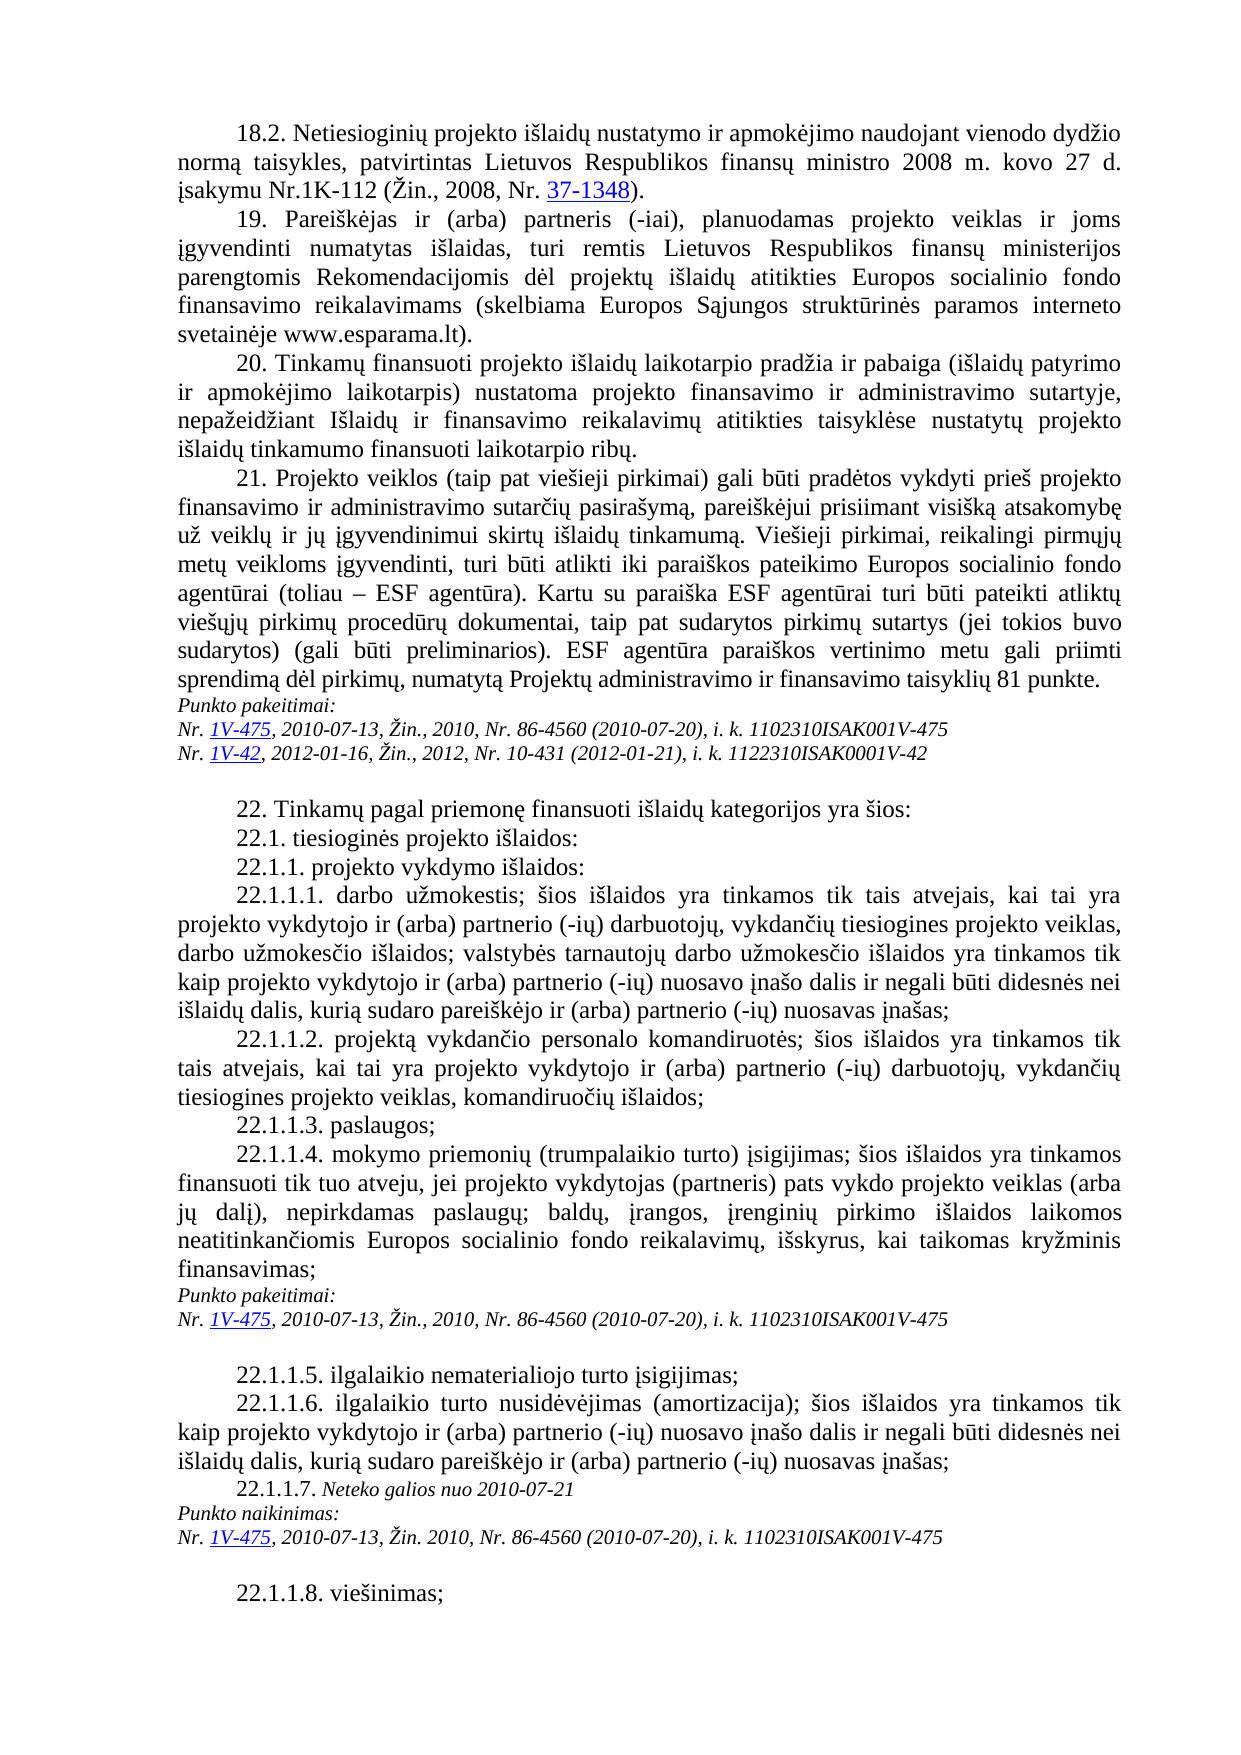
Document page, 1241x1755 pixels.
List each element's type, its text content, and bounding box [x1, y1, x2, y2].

text Nr. 1V-475, 2010-07-13, Žin., 2010, Nr. 86-4560 (2010-07-20), i. k. 1102310ISAK001V-475 [177, 1307, 1122, 1331]
text Punkto pakeitimai: [177, 1283, 1122, 1307]
text Nr. 1V-475, 2010-07-13, Žin., 2010, Nr. 86-4560 (2010-07-20), i. k. 1102310ISAK001V-475 [177, 717, 1122, 741]
text 22.1.1.6. ilgalaikio turto nusidėvėjimas (amortizacija); šios išlaidos yra tinkamos tik kaip projekto vykdytojo ir (arba) partnerio (-ių) nuosavo įnašo dalis ir negali būti didesnės nei išlaidų dalis, kurią sudaro pareiškėjo ir (arba) partnerio (-ių) nuosavas įnašas; [177, 1388, 1122, 1475]
text Nr. 1V-42, 2012-01-16, Žin., 2012, Nr. 10-431 (2012-01-21), i. k. 1122310ISAK0001V-42 [177, 741, 1122, 765]
text 18.2. Netiesioginių projekto išlaidų nustatymo ir apmokėjimo naudojant vienodo dydžio normą taisykles, patvirtintas Lietuvos Respublikos finansų ministro 2008 m. kovo 27 d. įsakymu Nr.1K-112 (Žin., 2008, Nr. 37-1348). [177, 118, 1122, 204]
text 22.1.1.2. projektą vykdančio personalo komandiruotės; šios išlaidos yra tinkamos tik tais atvejais, kai tai yra projekto vykdytojo ir (arba) partnerio (-ių) darbuotojų, vykdančių tiesiogines projekto veiklas, komandiruočių išlaidos; [177, 1024, 1122, 1110]
text 22.1.1.4. mokymo priemonių (trumpalaikio turto) įsigijimas; šios išlaidos yra tinkamos finansuoti tik tuo atveju, jei projekto vykdytojas (partneris) pats vykdo projekto veiklas (arba jų dalį), nepirkdamas paslaugų; baldų, įrangos, įrenginių pirkimo išlaidos laikomos neatitinkančiomis Europos socialinio fondo reikalavimų, išskyrus, kai taikomas kryžminis finansavimas; [177, 1139, 1122, 1283]
text 22.1.1.7. Neteko galios nuo 2010-07-21 [177, 1475, 1122, 1501]
text 20. Tinkamų finansuoti projekto išlaidų laikotarpio pradžia ir pabaiga (išlaidų patyrimo ir apmokėjimo laikotarpis) nustatoma projekto finansavimo ir administravimo sutartyje, nepažeidžiant Išlaidų ir finansavimo reikalavimų atitikties taisyklėse nustatytų projekto išlaidų tinkamumo finansuoti laikotarpio ribų. [177, 348, 1122, 463]
text Punkto naikinimas: [177, 1501, 1122, 1525]
text 22.1.1. projekto vykdymo išlaidos: [177, 852, 1122, 880]
text 22.1.1.8. viešinimas; [177, 1578, 1122, 1607]
text 22.1.1.3. paslaugos; [177, 1110, 1122, 1139]
text 21. Projekto veiklos (taip pat viešieji pirkimai) gali būti pradėtos vykdyti prieš projekto finansavimo ir administravimo sutarčių pasirašymą, pareiškėjui prisiimant visišką atsakomybę už veiklų ir jų įgyvendinimui skirtų išlaidų tinkamumą. Viešieji pirkimai, reikalingi pirmųjų metų veikloms įgyvendinti, turi būti atlikti iki paraiškos pateikimo Europos socialinio fondo agentūrai (toliau – ESF agentūra). Kartu su paraiška ESF agentūrai turi būti pateikti atliktų viešųjų pirkimų procedūrų dokumentai, taip pat sudarytos pirkimų sutartys (jei tokios buvo sudarytos) (gali būti preliminarios). ESF agentūra paraiškos vertinimo metu gali priimti sprendimą dėl pirkimų, numatytą Projektų administravimo ir finansavimo taisyklių 81 punkte. [177, 463, 1122, 693]
text 22.1. tiesioginės projekto išlaidos: [177, 823, 1122, 852]
text 22.1.1.5. ilgalaikio nematerialiojo turto įsigijimas; [177, 1360, 1122, 1388]
text Nr. 1V-475, 2010-07-13, Žin. 2010, Nr. 86-4560 (2010-07-20), i. k. 1102310ISAK001V-475 [177, 1525, 1122, 1549]
text 22. Tinkamų pagal priemonę finansuoti išlaidų kategorijos yra šios: [177, 794, 1122, 823]
text Punkto pakeitimai: [177, 693, 1122, 717]
text 19. Pareiškėjas ir (arba) partneris (-iai), planuodamas projekto veiklas ir joms įgyvendinti numatytas išlaidas, turi remtis Lietuvos Respublikos finansų ministerijos parengtomis Rekomendacijomis dėl projektų išlaidų atitikties Europos socialinio fondo finansavimo reikalavimams (skelbiama Europos Sąjungos struktūrinės paramos interneto svetainėje www.esparama.lt). [177, 204, 1122, 348]
text 22.1.1.1. darbo užmokestis; šios išlaidos yra tinkamos tik tais atvejais, kai tai yra projekto vykdytojo ir (arba) partnerio (-ių) darbuotojų, vykdančių tiesiogines projekto veiklas, darbo užmokesčio išlaidos; valstybės tarnautojų darbo užmokesčio išlaidos yra tinkamos tik kaip projekto vykdytojo ir (arba) partnerio (-ių) nuosavo įnašo dalis ir negali būti didesnės nei išlaidų dalis, kurią sudaro pareiškėjo ir (arba) partnerio (-ių) nuosavas įnašas; [177, 880, 1122, 1024]
